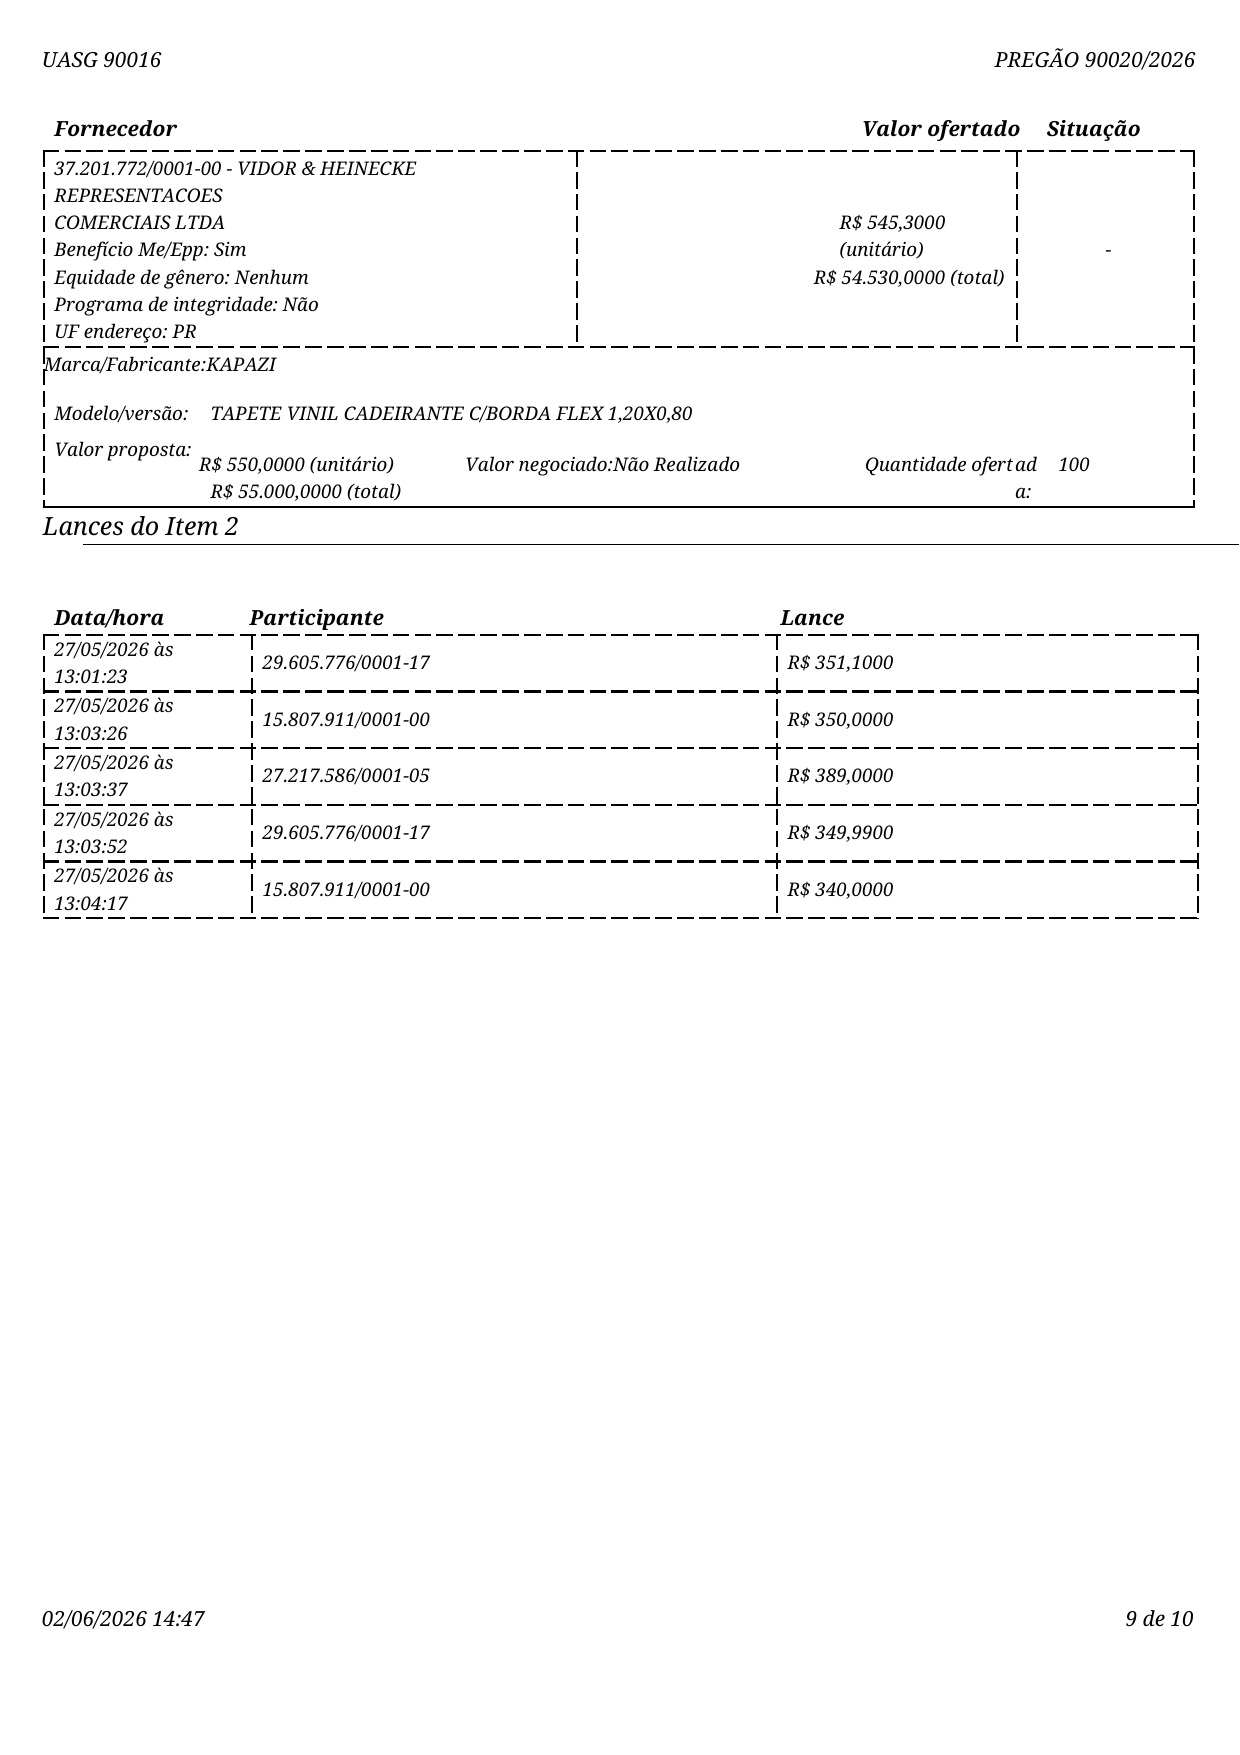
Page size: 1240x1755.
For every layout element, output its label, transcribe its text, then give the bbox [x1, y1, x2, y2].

table_cell R$ 340,0000 [777, 860, 1198, 917]
table_cell [1017, 346, 1101, 397]
table_cell [1101, 346, 1194, 397]
table_cell [1017, 150, 1101, 346]
table_cell Quantidade ofert [788, 447, 1017, 506]
table_cell R$ 389,0000 [777, 747, 1198, 804]
table_header 27/05/2026 às 13:01:23 [44, 634, 252, 690]
table_cell [788, 397, 1017, 447]
table_cell 27/05/2026 às 13:03:52 [44, 804, 252, 860]
table_cell R$ 545,3000 (unitário) R$ 54.530,0000 (total) [788, 150, 1017, 346]
subtitle Lances do Item 2 [43, 508, 1089, 542]
table_cell Marca/Fabricante: KAPAZI [44, 346, 787, 397]
table_cell R$ 349,9900 [777, 804, 1198, 860]
text Data/hora Participante Lance [54, 603, 1089, 631]
table_cell [1101, 447, 1194, 506]
table_cell [1017, 397, 1101, 447]
table_cell - [1101, 150, 1194, 346]
table_cell 27/05/2026 às 13:04:17 [44, 860, 252, 917]
table_cell [1101, 397, 1194, 447]
table_cell Modelo/versão: Valor proposta: [44, 397, 199, 506]
table_cell [788, 346, 1017, 397]
table_cell 27.217.586/0001-05 [252, 747, 777, 804]
table_cell 37.201.772/0001-00 - VIDOR & HEINECKE REPRESENTACOES COMERCIAIS LTDA Benefício Me/Epp: Sim Equidade de gênero: Nenhum Programa de integridade: Não UF endereço: PR [44, 150, 577, 346]
table_header 29.605.776/0001-17 [252, 634, 777, 690]
table_header R$ 351,1000 [777, 634, 1198, 690]
table_cell 27/05/2026 às 13:03:37 [44, 747, 252, 804]
table_cell [577, 150, 787, 346]
table_cell 15.807.911/0001-00 [252, 860, 777, 917]
table_cell TAPETE VINIL CADEIRANTE C/BORDA FLEX 1,20X0,80 [199, 397, 787, 447]
table_cell 15.807.911/0001-00 [252, 690, 777, 747]
table_cell R$ 350,0000 [777, 690, 1198, 747]
table_cell 29.605.776/0001-17 [252, 804, 777, 860]
table_cell 100 [1048, 447, 1101, 506]
table_cell R$ 550,0000 (unitário) Valor negociado: Não Realizado R$ 55.000,0000 (total) [199, 447, 787, 506]
table_cell ada: [1017, 447, 1048, 506]
table_cell 27/05/2026 às 13:03:26 [44, 690, 252, 747]
